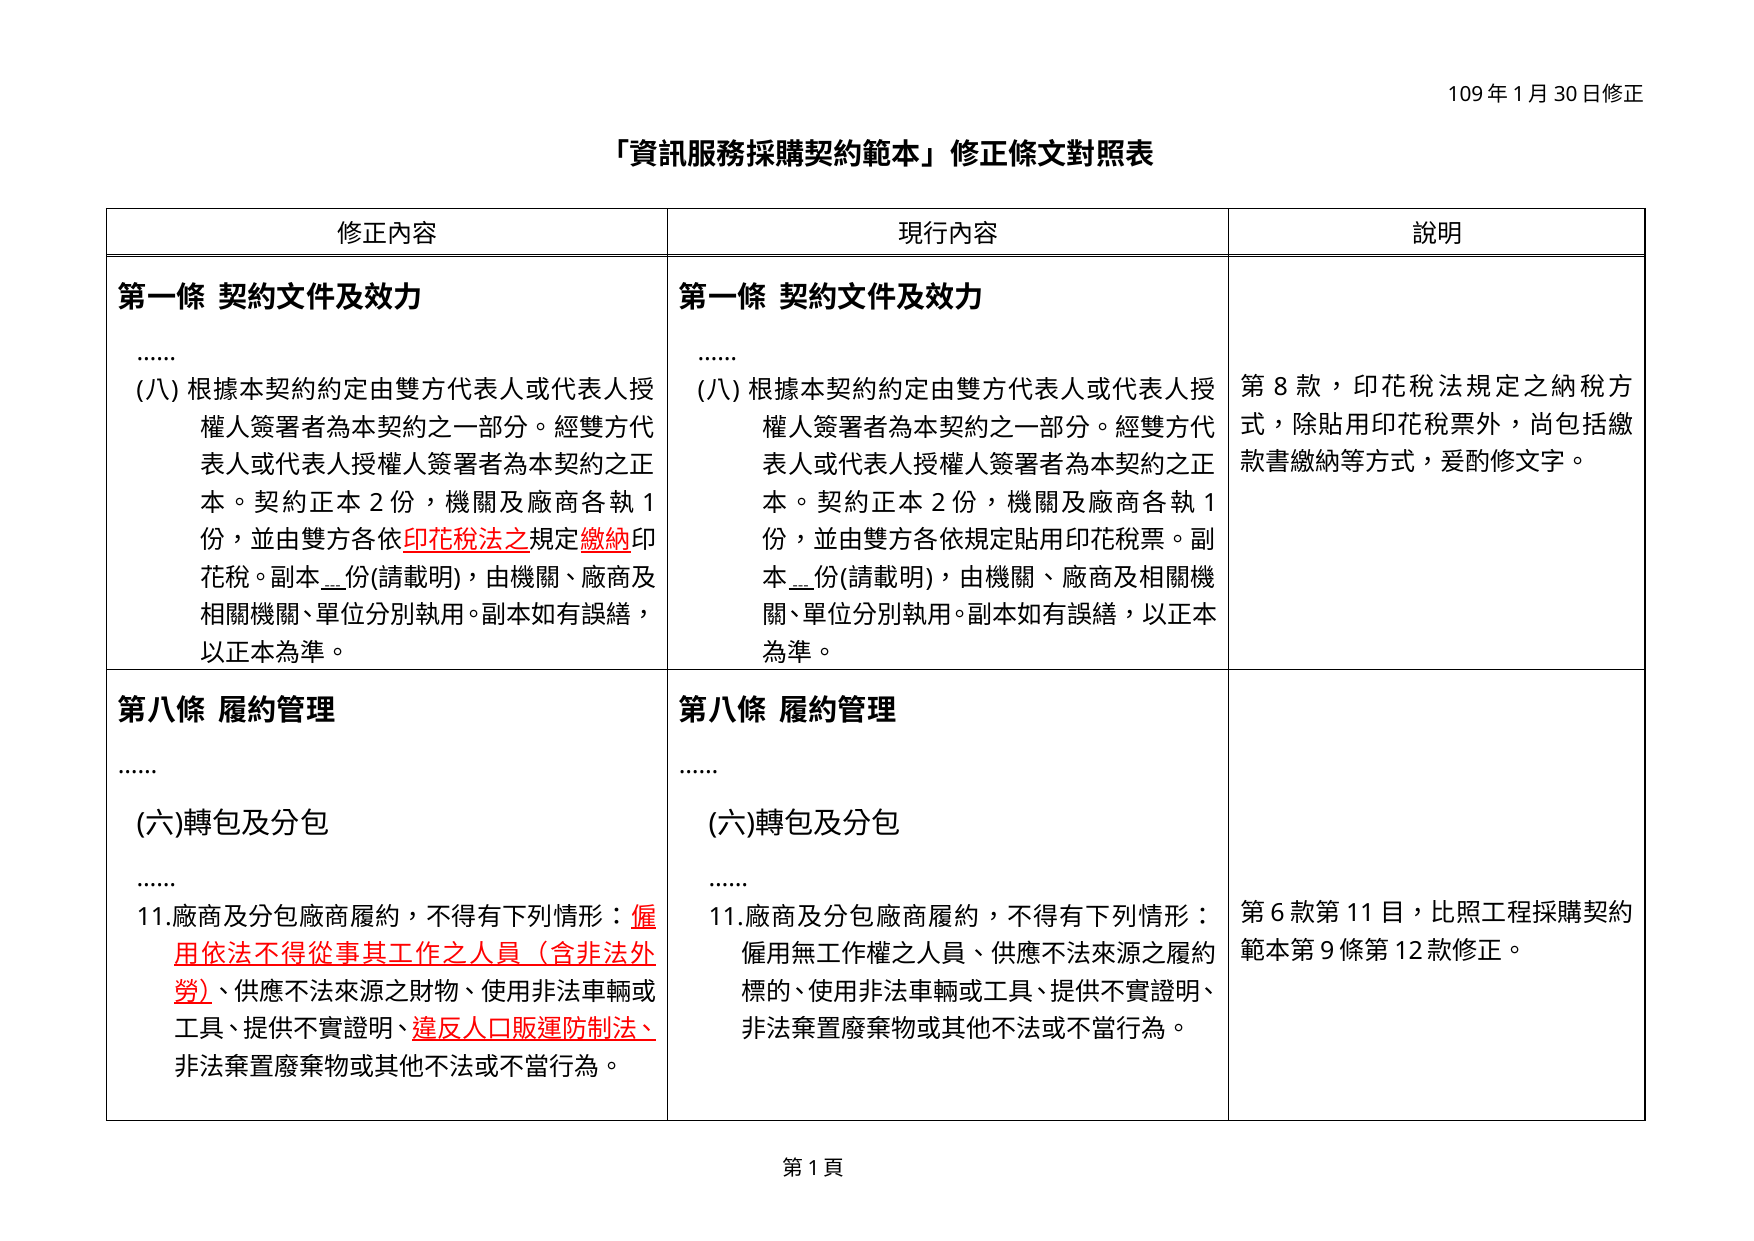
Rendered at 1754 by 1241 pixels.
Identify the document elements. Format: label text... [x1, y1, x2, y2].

table_cell 第6款第11目，比照工程採購契約範本第9條第12款修正。 [1229, 670, 1644, 1120]
table_cell 第8款，印花稅法規定之納稅方式，除貼用印花稅票外，尚包括繳款書繳納等方式，爰酌修文字。 [1229, 257, 1644, 669]
text 「資訊服務採購契約範本」修正條文對照表 [106, 114, 1648, 189]
table_header 說明 [1229, 209, 1644, 254]
table_header 現行內容 [668, 209, 1228, 254]
table_cell 第一條 契約文件及效力 …… (八) 根據本契約約定由雙方代表人或代表人授權人簽署者為本契約之一部分。經雙方代表人或代表人授權人簽署者為本契約之正本。契約正本2份，機關及廠商各執1份，並由雙方各依印花稅法之規定繳納印花稅。副本﹍份(請載明)，由機關、廠商及相關機關、單位分別執用。副本如有誤繕，以正本為準。 [107, 257, 667, 669]
table_cell 第一條 契約文件及效力 …… (八) 根據本契約約定由雙方代表人或代表人授權人簽署者為本契約之一部分。經雙方代表人或代表人授權人簽署者為本契約之正本。契約正本2份，機關及廠商各執1份，並由雙方各依規定貼用印花稅票。副本﹍份(請載明)，由機關、廠商及相關機關、單位分別執用。副本如有誤繕，以正本為準。 [668, 257, 1228, 669]
table_cell 第八條 履約管理 …… (六)轉包及分包 …… 11.廠商及分包廠商履約，不得有下列情形：僱用依法不得從事其工作之人員（含非法外勞）、供應不法來源之財物、使用非法車輛或工具、提供不實證明、違反人口販運防制法、非法棄置廢棄物或其他不法或不當行為。 [107, 670, 667, 1120]
table_cell 第八條 履約管理 …… (六)轉包及分包 …… 11.廠商及分包廠商履約，不得有下列情形：僱用無工作權之人員、供應不法來源之履約標的、使用非法車輛或工具、提供不實證明、非法棄置廢棄物或其他不法或不當行為。 [668, 670, 1228, 1120]
table_header 修正內容 [107, 209, 667, 254]
